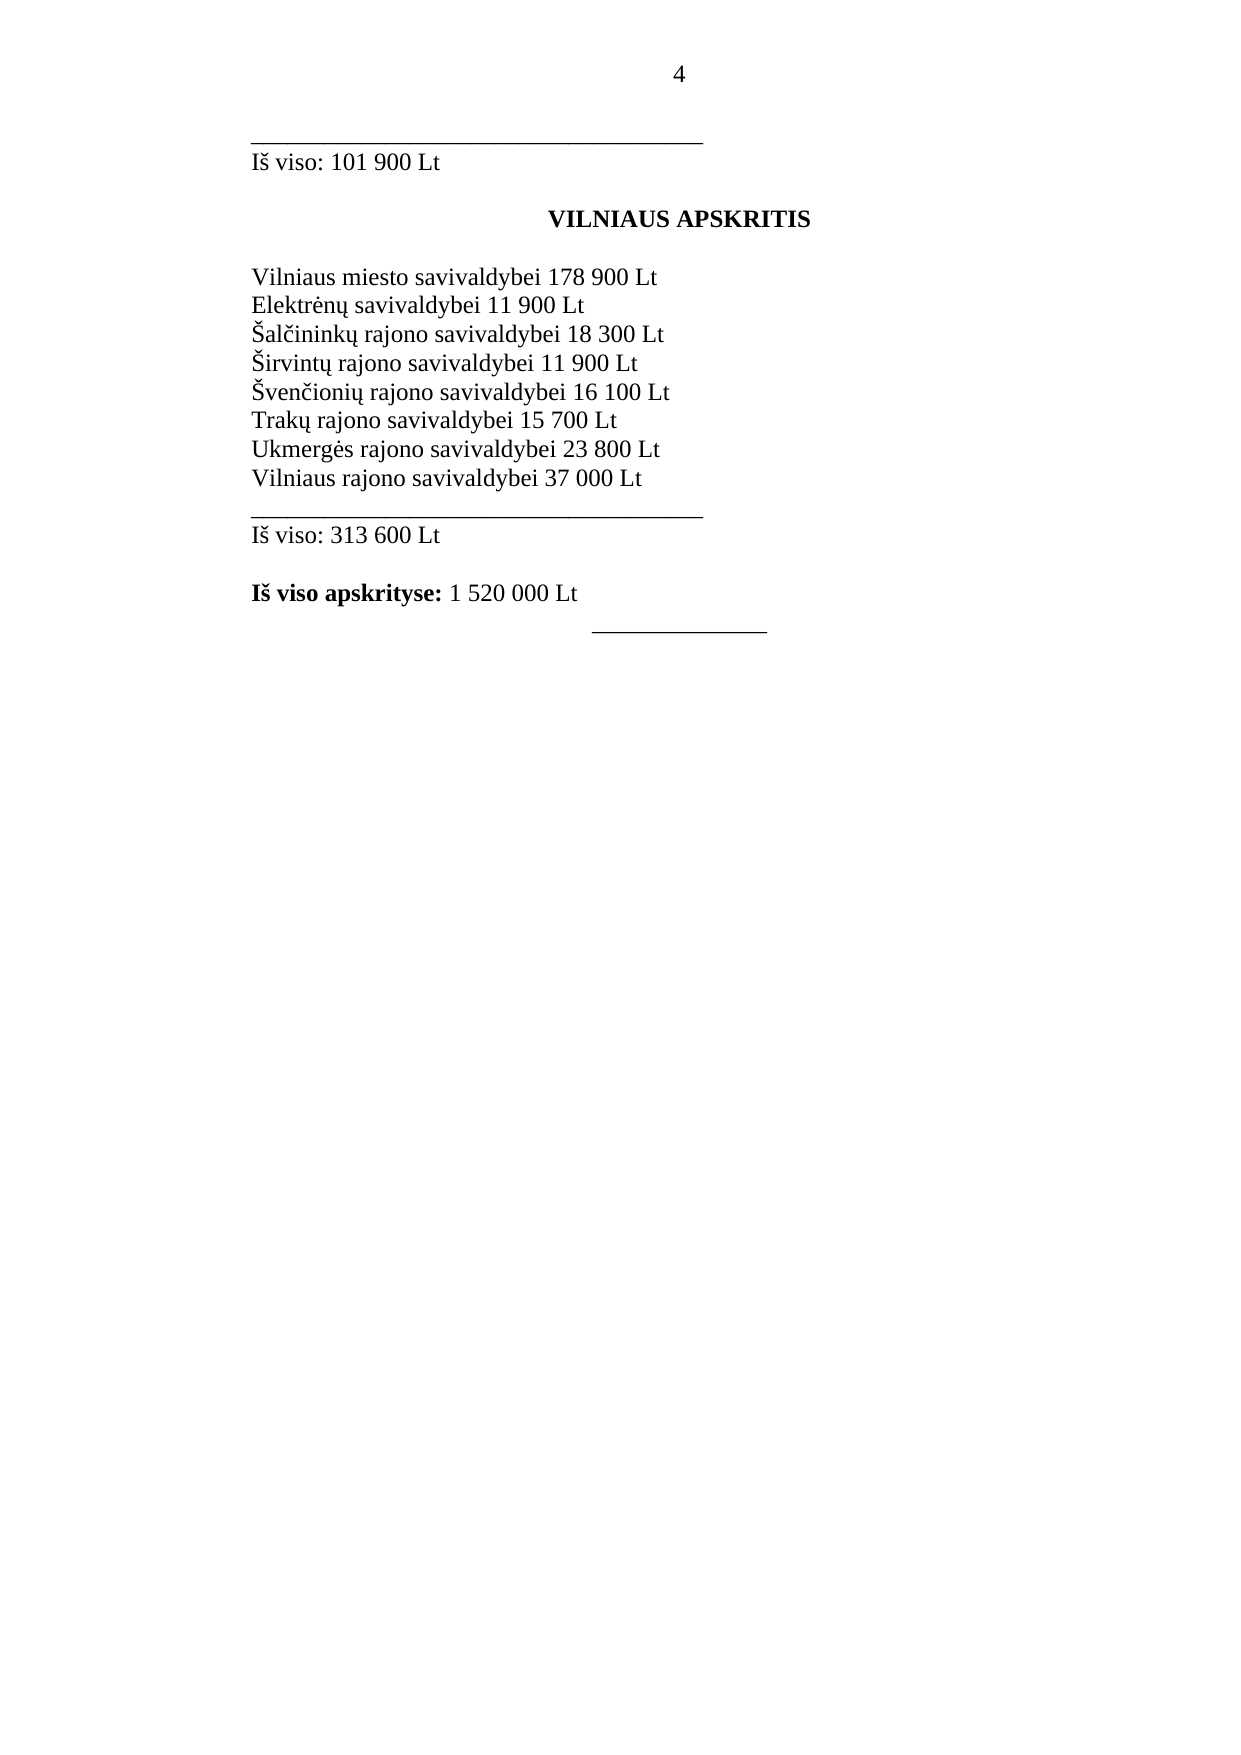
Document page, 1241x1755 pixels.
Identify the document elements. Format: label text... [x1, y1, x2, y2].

text Širvintų rajono savivaldybei 11 900 Lt [177, 348, 1181, 377]
text Ukmergės rajono savivaldybei 23 800 Lt [177, 434, 1181, 463]
text Iš viso: 313 600 Lt [177, 521, 1181, 549]
text ______________ [177, 607, 1181, 636]
text Šalčininkų rajono savivaldybei 18 300 Lt [177, 319, 1181, 348]
text VILNIAUS APSKRITIS [177, 204, 1181, 233]
text Trakų rajono savivaldybei 15 700 Lt [177, 406, 1181, 434]
text Vilniaus miesto savivaldybei 178 900 Lt [177, 262, 1181, 291]
text Švenčionių rajono savivaldybei 16 100 Lt [177, 377, 1181, 406]
text Elektrėnų savivaldybei 11 900 Lt [177, 291, 1181, 319]
text Vilniaus rajono savivaldybei 37 000 Lt [177, 463, 1181, 492]
text Iš viso: 101 900 Lt [177, 147, 1181, 176]
text Iš viso apskrityse: 1 520 000 Lt [177, 578, 1181, 607]
